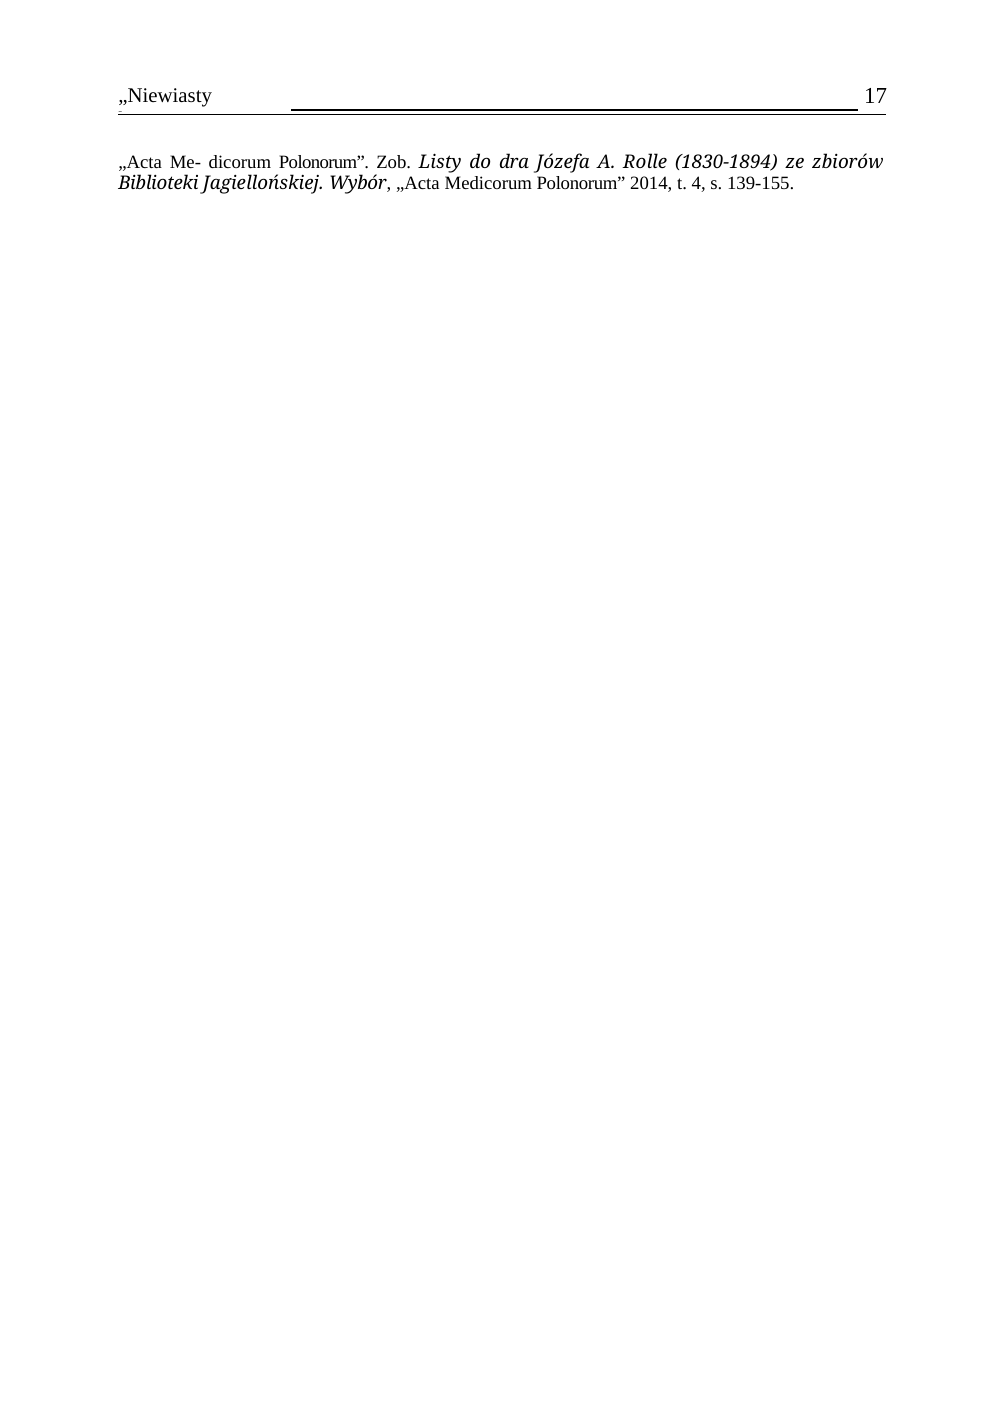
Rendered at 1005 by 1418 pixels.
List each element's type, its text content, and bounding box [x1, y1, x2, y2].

text „Acta Me- dicorum Polonorum”. Zob. Listy do dra Józefa A. Rolle (1830-1894) ze zbiorów Biblioteki Jagiellońskiej. Wybór, „Acta Medicorum Polonorum” 2014, t. 4, s. 139-155. [118, 150, 886, 195]
